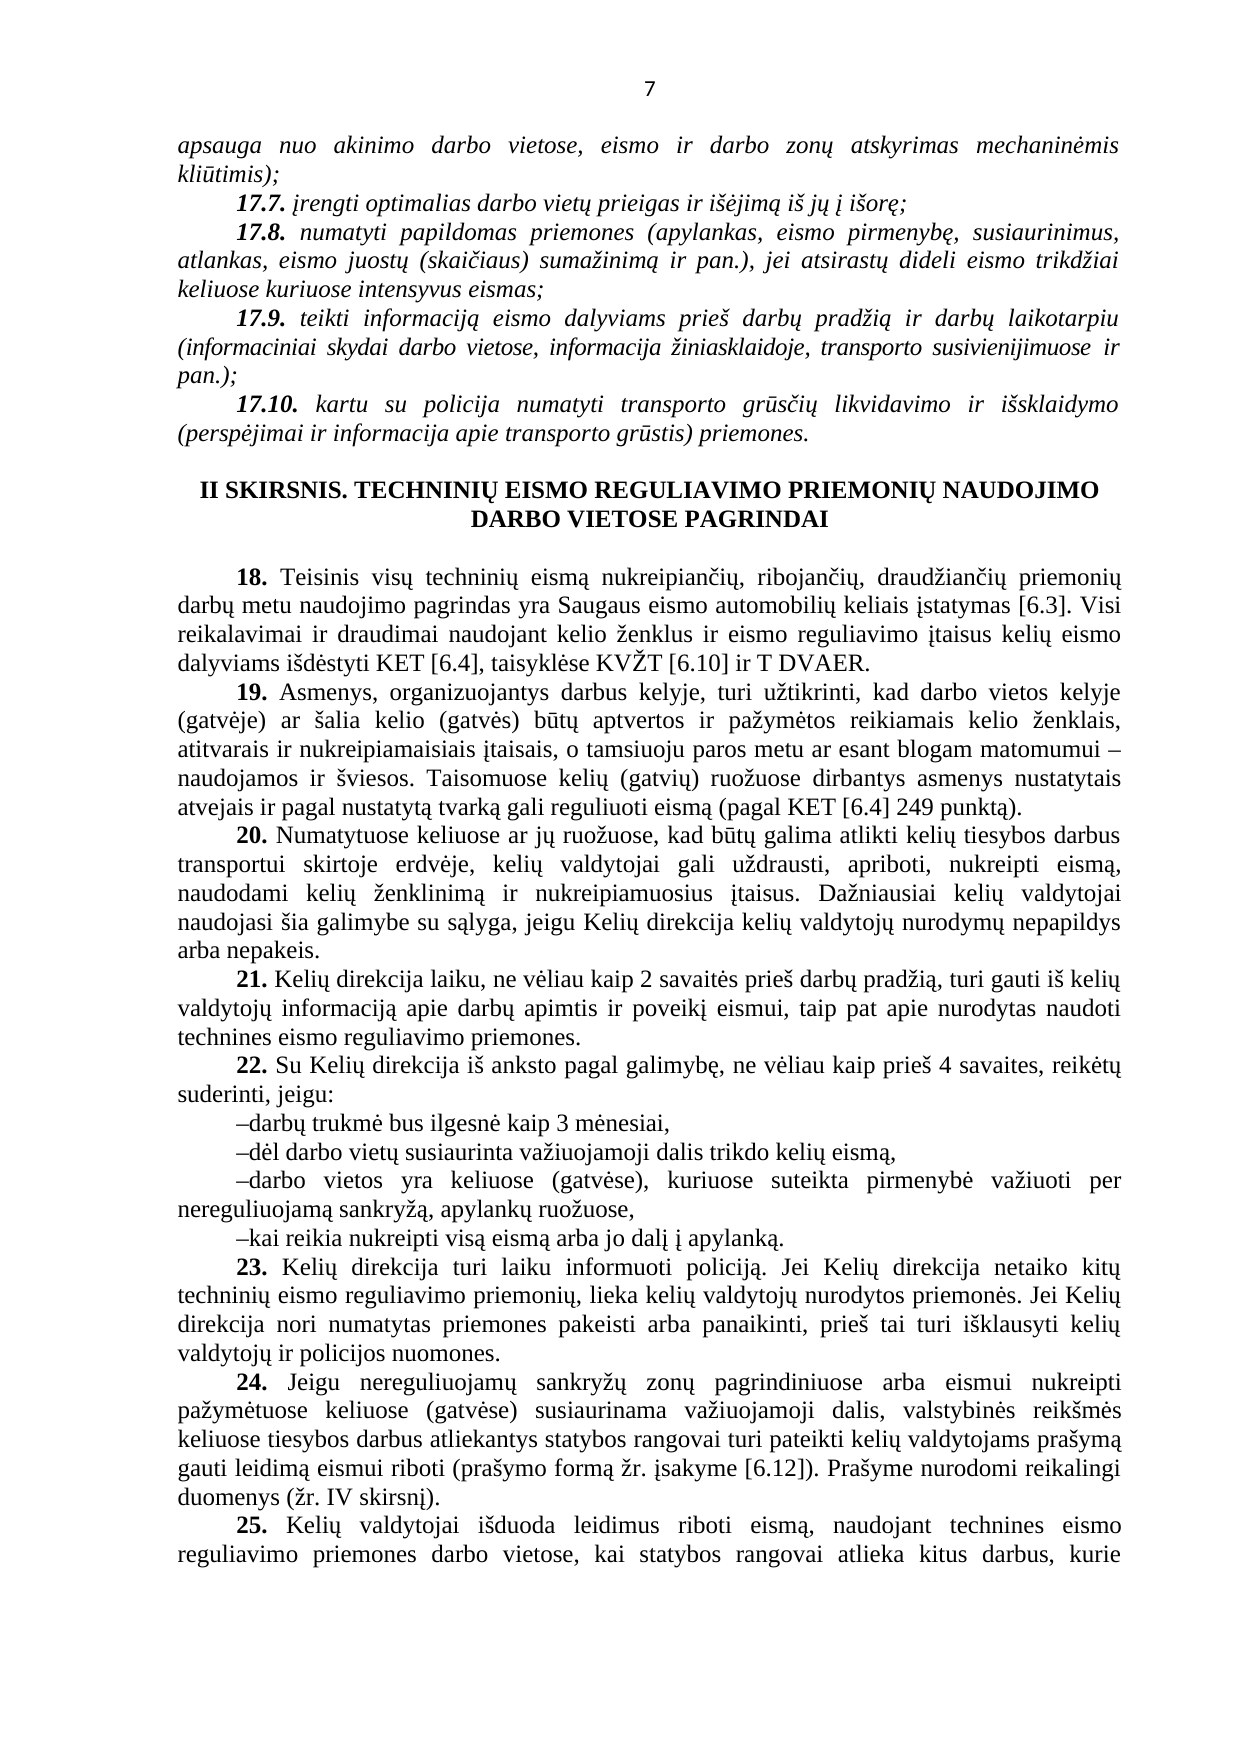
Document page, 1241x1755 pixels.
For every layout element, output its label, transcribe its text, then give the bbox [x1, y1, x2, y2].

text apsauga nuo akinimo darbo vietose, eismo ir darbo zonų atskyrimas mechaninėmis kliūtimis); [177, 131, 1122, 188]
text 24. Jeigu nereguliuojamų sankryžų zonų pagrindiniuose arba eismui nukreipti pažymėtuose keliuose (gatvėse) susiaurinama važiuojamoji dalis, valstybinės reikšmės keliuose tiesybos darbus atliekantys statybos rangovai turi pateikti kelių valdytojams prašymą gauti leidimą eismui riboti (prašymo formą žr. įsakyme [6.12]). Prašyme nurodomi reikalingi duomenys (žr. IV skirsnį). [177, 1367, 1122, 1511]
text 18. Teisinis visų techninių eismą nukreipiančių, ribojančių, draudžiančių priemonių darbų metu naudojimo pagrindas yra Saugaus eismo automobilių keliais įstatymas [6.3]. Visi reikalavimai ir draudimai naudojant kelio ženklus ir eismo reguliavimo įtaisus kelių eismo dalyviams išdėstyti KET [6.4], taisyklėse KVŽT [6.10] ir T DVAER. [177, 562, 1122, 677]
text II SKIRSNIS. TECHNINIŲ EISMO REGULIAVIMO PRIEMONIŲ NAUDOJIMO DARBO VIETOSE PAGRINDAI [177, 476, 1122, 533]
text 21. Kelių direkcija laiku, ne vėliau kaip 2 savaitės prieš darbų pradžią, turi gauti iš kelių valdytojų informaciją apie darbų apimtis ir poveikį eismui, taip pat apie nurodytas naudoti technines eismo reguliavimo priemones. [177, 964, 1122, 1051]
text 17.9. teikti informaciją eismo dalyviams prieš darbų pradžią ir darbų laikotarpiu (informaciniai skydai darbo vietose, informacija žiniasklaidoje, transporto susivienijimuose ir pan.); [177, 303, 1122, 389]
text 20. Numatytuose keliuose ar jų ruožuose, kad būtų galima atlikti kelių tiesybos darbus transportui skirtoje erdvėje, kelių valdytojai gali uždrausti, apriboti, nukreipti eismą, naudodami kelių ženklinimą ir nukreipiamuosius įtaisus. Dažniausiai kelių valdytojai naudojasi šia galimybe su sąlyga, jeigu Kelių direkcija kelių valdytojų nurodymų nepapildys arba nepakeis. [177, 821, 1122, 964]
text 23. Kelių direkcija turi laiku informuoti policiją. Jei Kelių direkcija netaiko kitų techninių eismo reguliavimo priemonių, lieka kelių valdytojų nurodytos priemonės. Jei Kelių direkcija nori numatytas priemones pakeisti arba panaikinti, prieš tai turi išklausyti kelių valdytojų ir policijos nuomones. [177, 1252, 1122, 1367]
text 22. Su Kelių direkcija iš anksto pagal galimybę, ne vėliau kaip prieš 4 savaites, reikėtų suderinti, jeigu: [177, 1051, 1122, 1108]
text –kai reikia nukreipti visą eismą arba jo dalį į apylanką. [177, 1223, 1122, 1252]
text 17.8. numatyti papildomas priemones (apylankas, eismo pirmenybę, susiaurinimus, atlankas, eismo juostų (skaičiaus) sumažinimą ir pan.), jei atsirastų dideli eismo trikdžiai keliuose kuriuose intensyvus eismas; [177, 217, 1122, 303]
text 17.7. įrengti optimalias darbo vietų prieigas ir išėjimą iš jų į išorę; [177, 188, 1122, 217]
text –darbo vietos yra keliuose (gatvėse), kuriuose suteikta pirmenybė važiuoti per nereguliuojamą sankryžą, apylankų ruožuose, [177, 1166, 1122, 1223]
text –dėl darbo vietų susiaurinta važiuojamoji dalis trikdo kelių eismą, [177, 1137, 1122, 1166]
text 25. Kelių valdytojai išduoda leidimus riboti eismą, naudojant technines eismo reguliavimo priemones darbo vietose, kai statybos rangovai atlieka kitus darbus, kurie [177, 1511, 1122, 1568]
text 19. Asmenys, organizuojantys darbus kelyje, turi užtikrinti, kad darbo vietos kelyje (gatvėje) ar šalia kelio (gatvės) būtų aptvertos ir pažymėtos reikiamais kelio ženklais, atitvarais ir nukreipiamaisiais įtaisais, o tamsiuoju paros metu ar esant blogam matomumui – naudojamos ir šviesos. Taisomuose kelių (gatvių) ruožuose dirbantys asmenys nustatytais atvejais ir pagal nustatytą tvarką gali reguliuoti eismą (pagal KET [6.4] 249 punktą). [177, 677, 1122, 821]
text –darbų trukmė bus ilgesnė kaip 3 mėnesiai, [177, 1108, 1122, 1137]
text 17.10. kartu su policija numatyti transporto grūsčių likvidavimo ir išsklaidymo (perspėjimai ir informacija apie transporto grūstis) priemones. [177, 389, 1122, 447]
